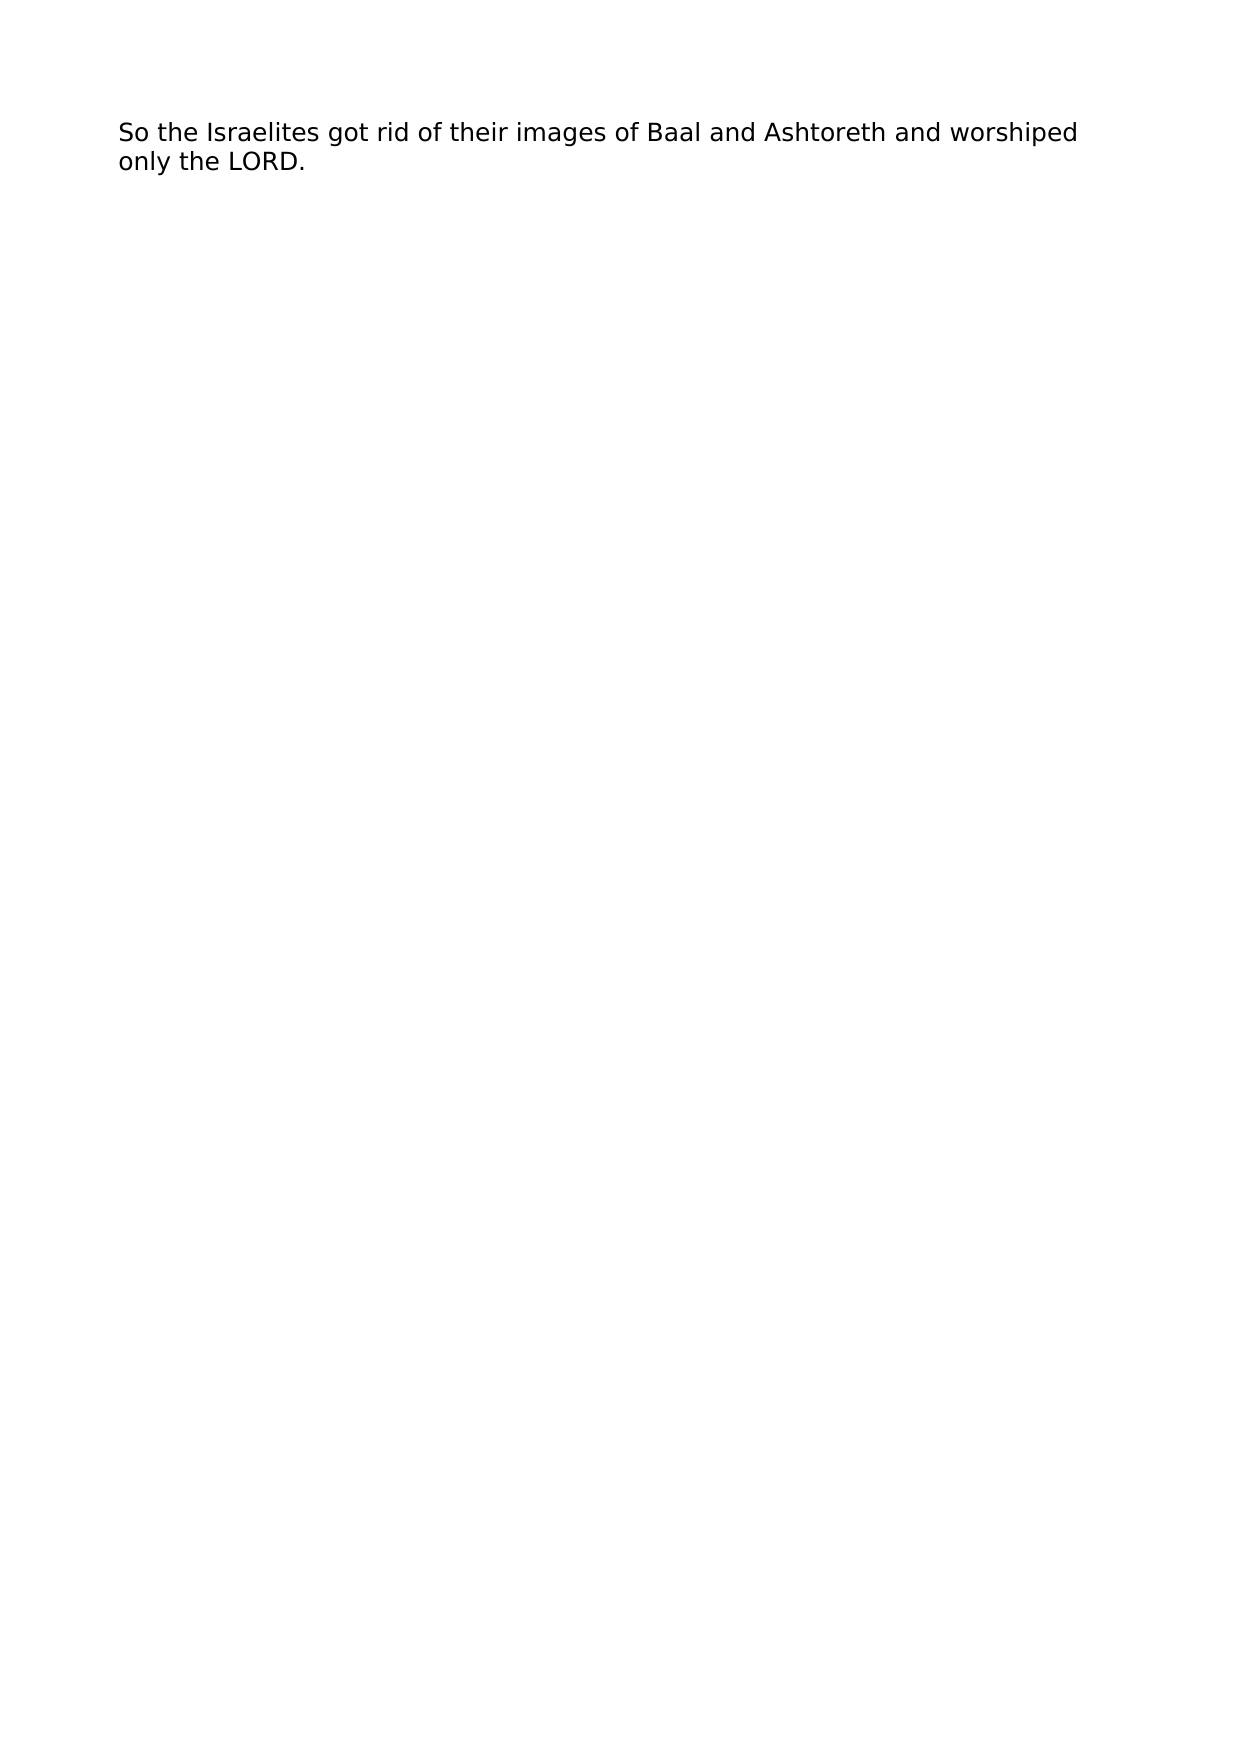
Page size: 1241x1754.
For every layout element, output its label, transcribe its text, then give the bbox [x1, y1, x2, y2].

text So the Israelites got rid of their images of Baal and Ashtoreth and worshiped only the LORD. [118, 118, 1122, 176]
